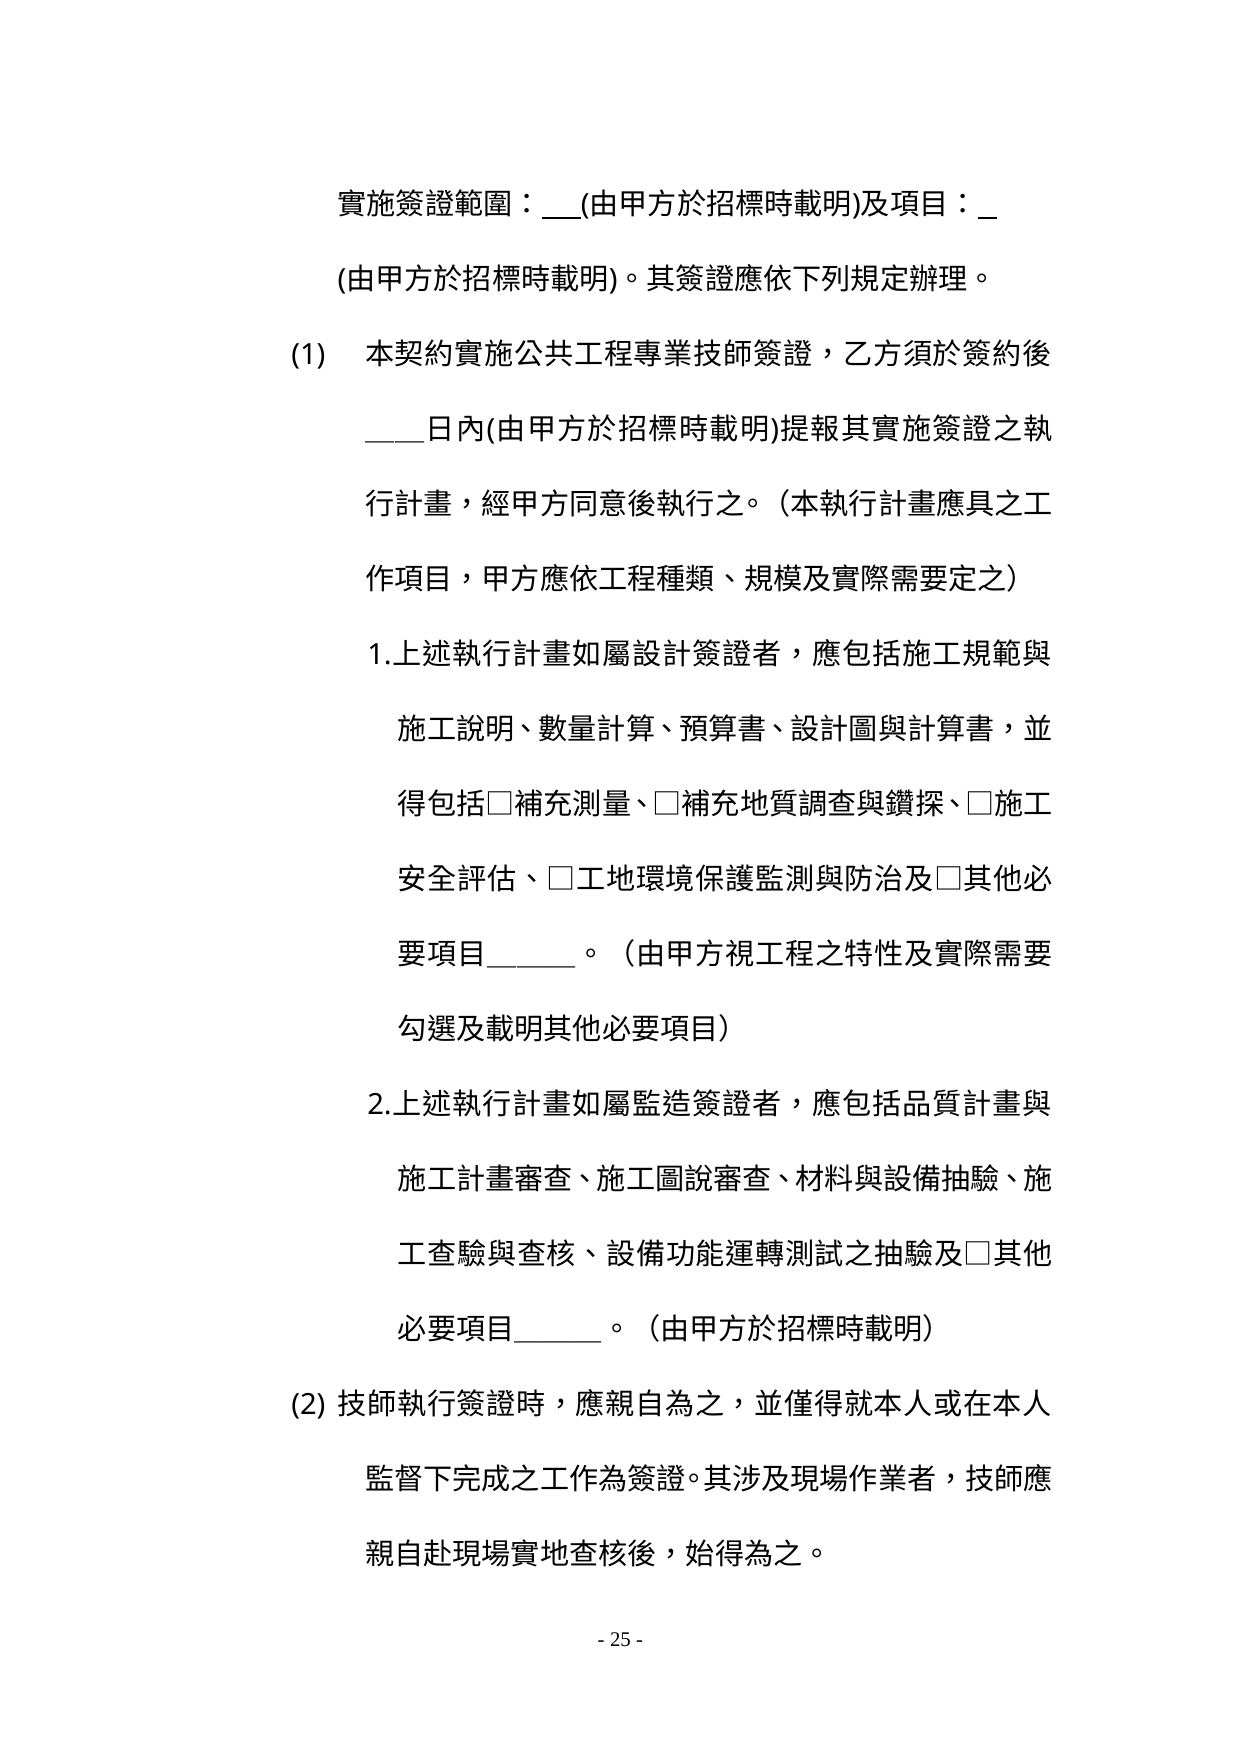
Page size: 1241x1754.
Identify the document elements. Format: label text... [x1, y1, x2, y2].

text 1.上述執行計畫如屬設計簽證者，應包括施工規範與施工說明、數量計算、預算書、設計圖與計算書，並得包括□補充測量、□補充地質調查與鑽探、□施工安全評估、□工地環境保護監測與防治及□其他必要項目＿＿＿。（由甲方視工程之特性及實際需要勾選及載明其他必要項目） [367, 614, 1053, 1064]
text 實施簽證範圍： (由甲方於招標時載明)及項目： (由甲方於招標時載明)。其簽證應依下列規定辦理。 [337, 164, 1053, 314]
text 2.上述執行計畫如屬監造簽證者，應包括品質計畫與施工計畫審查、施工圖說審查、材料與設備抽驗、施工查驗與查核、設備功能運轉測試之抽驗及□其他必要項目＿＿＿。（由甲方於招標時載明） [367, 1064, 1053, 1364]
list 本契約實施公共工程專業技師簽證，乙方須於簽約後＿＿日內(由甲方於招標時載明)提報其實施簽證之執行計畫，經甲方同意後執行之。（本執行計畫應具之工作項目，甲方應依工程種類、規模及實際需要定之） [291, 314, 1053, 614]
list 技師執行簽證時，應親自為之，並僅得就本人或在本人監督下完成之工作為簽證。其涉及現場作業者，技師應親自赴現場實地查核後，始得為之。 [291, 1364, 1053, 1589]
